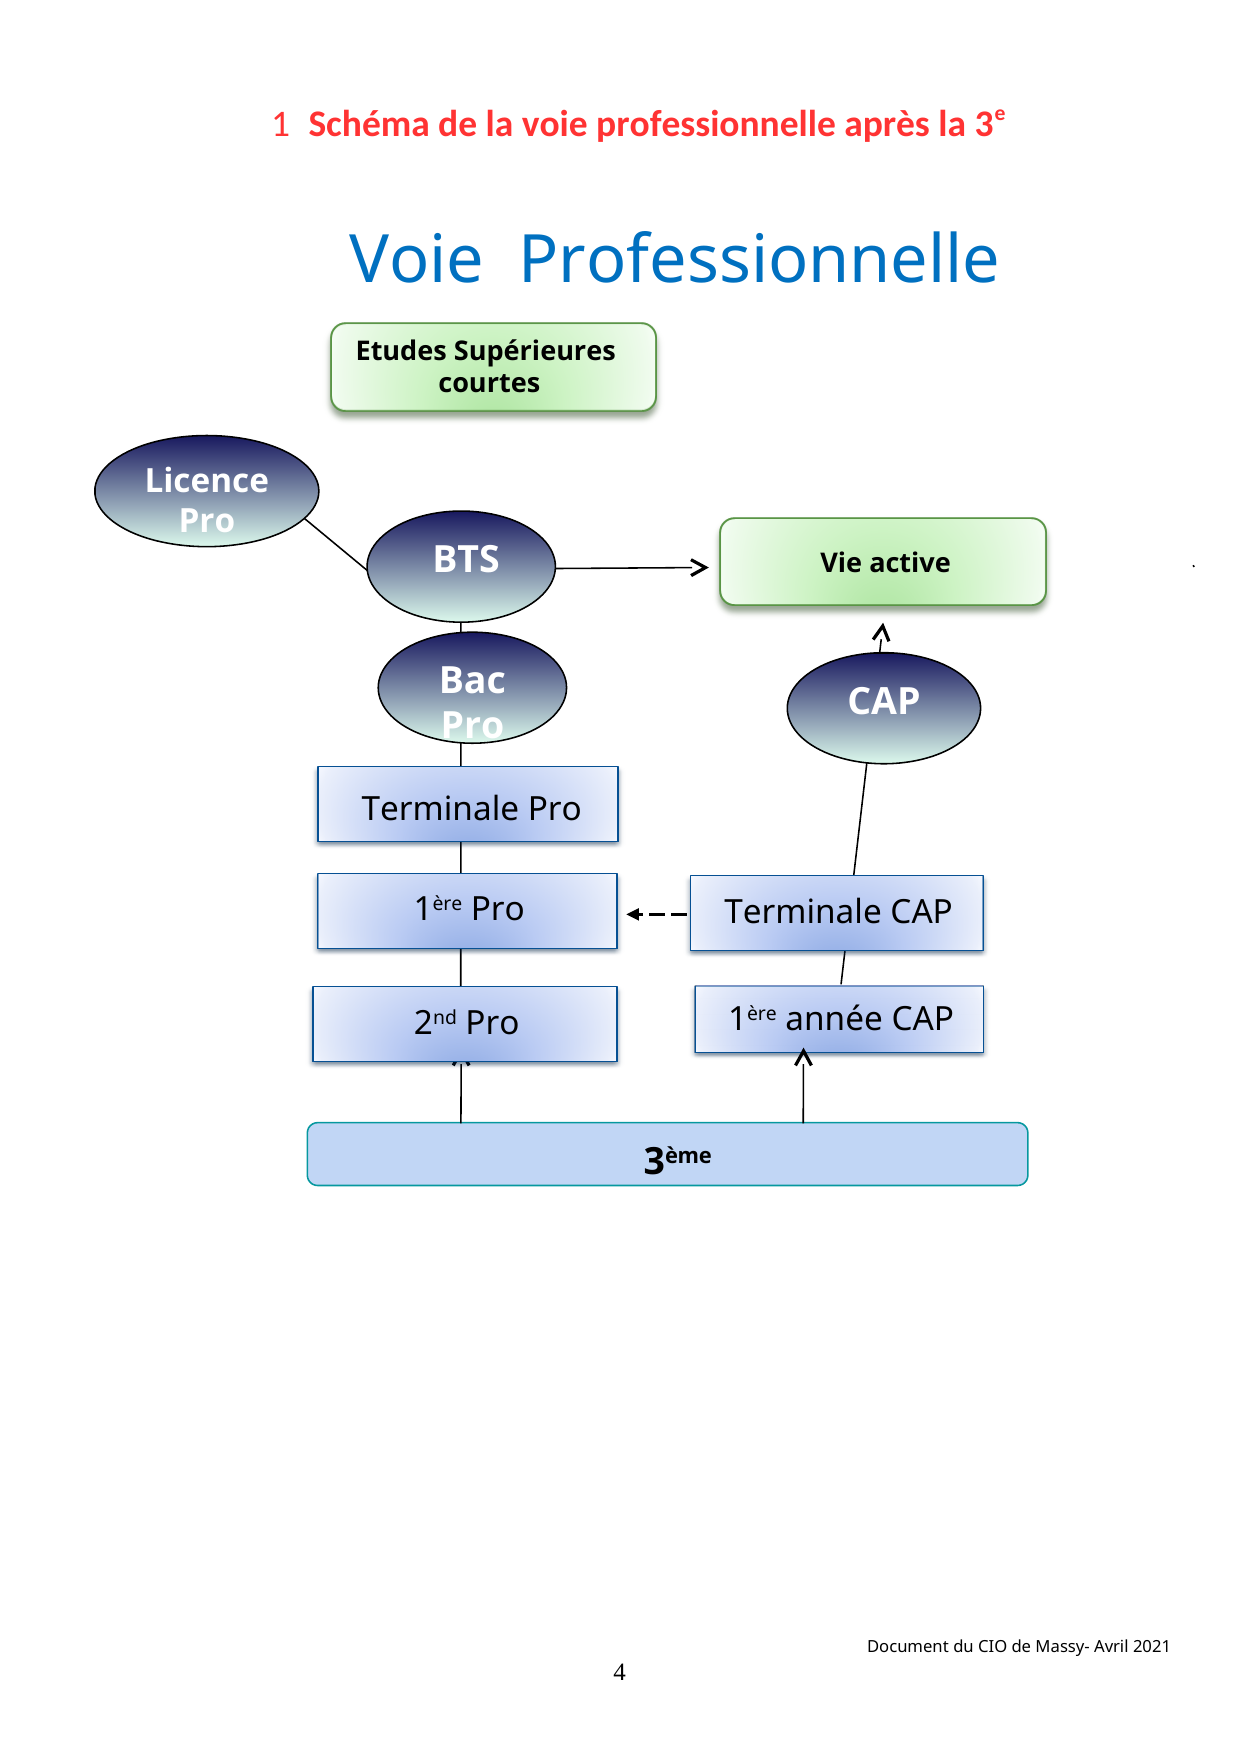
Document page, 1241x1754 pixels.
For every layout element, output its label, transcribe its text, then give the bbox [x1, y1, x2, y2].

picture [685, 983, 993, 1061]
picture [307, 763, 628, 851]
picture [680, 872, 993, 960]
picture [319, 317, 668, 429]
list Schéma de la voie professionnelle après la 3e [105, 99, 1171, 145]
picture [302, 983, 627, 1071]
picture [307, 870, 627, 958]
picture [708, 512, 1058, 623]
